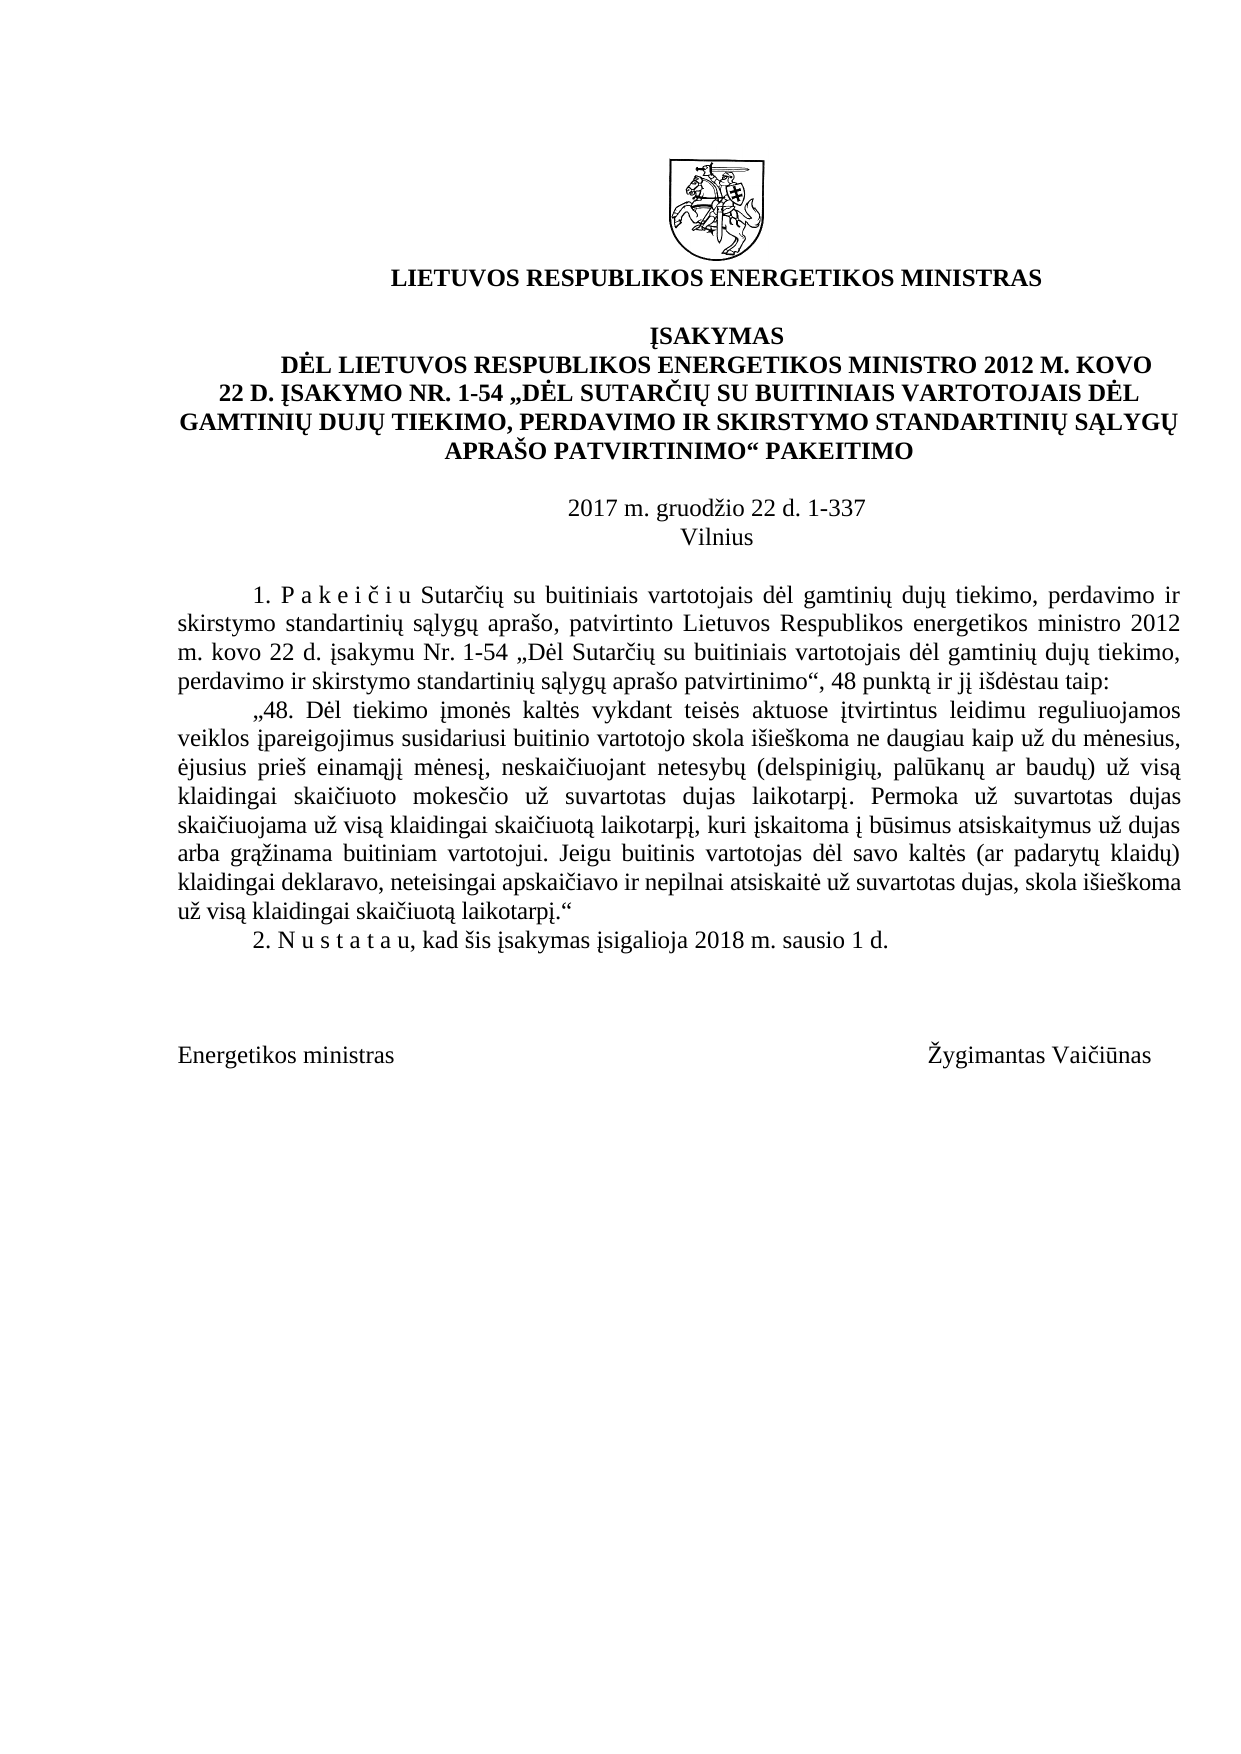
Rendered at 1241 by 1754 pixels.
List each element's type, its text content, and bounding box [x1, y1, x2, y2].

text 2017 m. gruodžio 22 d. 1-337 [177, 493, 1181, 522]
text „48. Dėl tiekimo įmonės kaltės vykdant teisės aktuose įtvirtintus leidimu reguliuojamos veiklos įpareigojimus susidariusi buitinio vartotojo skola išieškoma ne daugiau kaip už du mėnesius, ėjusius prieš einamąjį mėnesį, neskaičiuojant netesybų (delspinigių, palūkanų ar baudų) už visą klaidingai skaičiuoto mokesčio už suvartotas dujas laikotarpį. Permoka už suvartotas dujas skaičiuojama už visą klaidingai skaičiuotą laikotarpį, kuri įskaitoma į būsimus atsiskaitymus už dujas arba grąžinama buitiniam vartotojui. Jeigu buitinis vartotojas dėl savo kaltės (ar padarytų klaidų) klaidingai deklaravo, neteisingai apskaičiavo ir nepilnai atsiskaitė už suvartotas dujas, skola išieškoma už visą klaidingai skaičiuotą laikotarpį.“ [177, 695, 1181, 925]
text 2. N u s t a t a u, kad šis įsakymas įsigalioja 2018 m. sausio 1 d. [177, 925, 1181, 953]
text DĖL Lietuvos Respublikos energetikos ministro 2012 m. KOVO 22 d. įsakymo Nr. 1-54 „Dėl SUTARČIŲ SU BUITINIAIS VARTOTOJAIS DĖL GAMTINIŲ DUJŲ TIEKIMO, PERDAVIMO IR SKIRSTYMO STANDARTINIŲ SĄLYGŲ APRAŠO PATVIRTINIMO“ pakeitimo [177, 350, 1181, 465]
text LIETUVOS RESPUBLIKOS ENERGETIKOS MINISTRAS [177, 263, 1181, 292]
text įsakymas [177, 321, 1181, 350]
text Vilnius [177, 522, 1181, 551]
text Energetikos ministras Žygimantas Vaičiūnas [177, 1040, 1181, 1068]
text 1. P a k e i č i u Sutarčių su buitiniais vartotojais dėl gamtinių dujų tiekimo, perdavimo ir skirstymo standartinių sąlygų aprašo, patvirtinto Lietuvos Respublikos energetikos ministro 2012 m. kovo 22 d. įsakymu Nr. 1-54 „Dėl Sutarčių su buitiniais vartotojais dėl gamtinių dujų tiekimo, perdavimo ir skirstymo standartinių sąlygų aprašo patvirtinimo“, 48 punktą ir jį išdėstau taip: [177, 580, 1181, 695]
